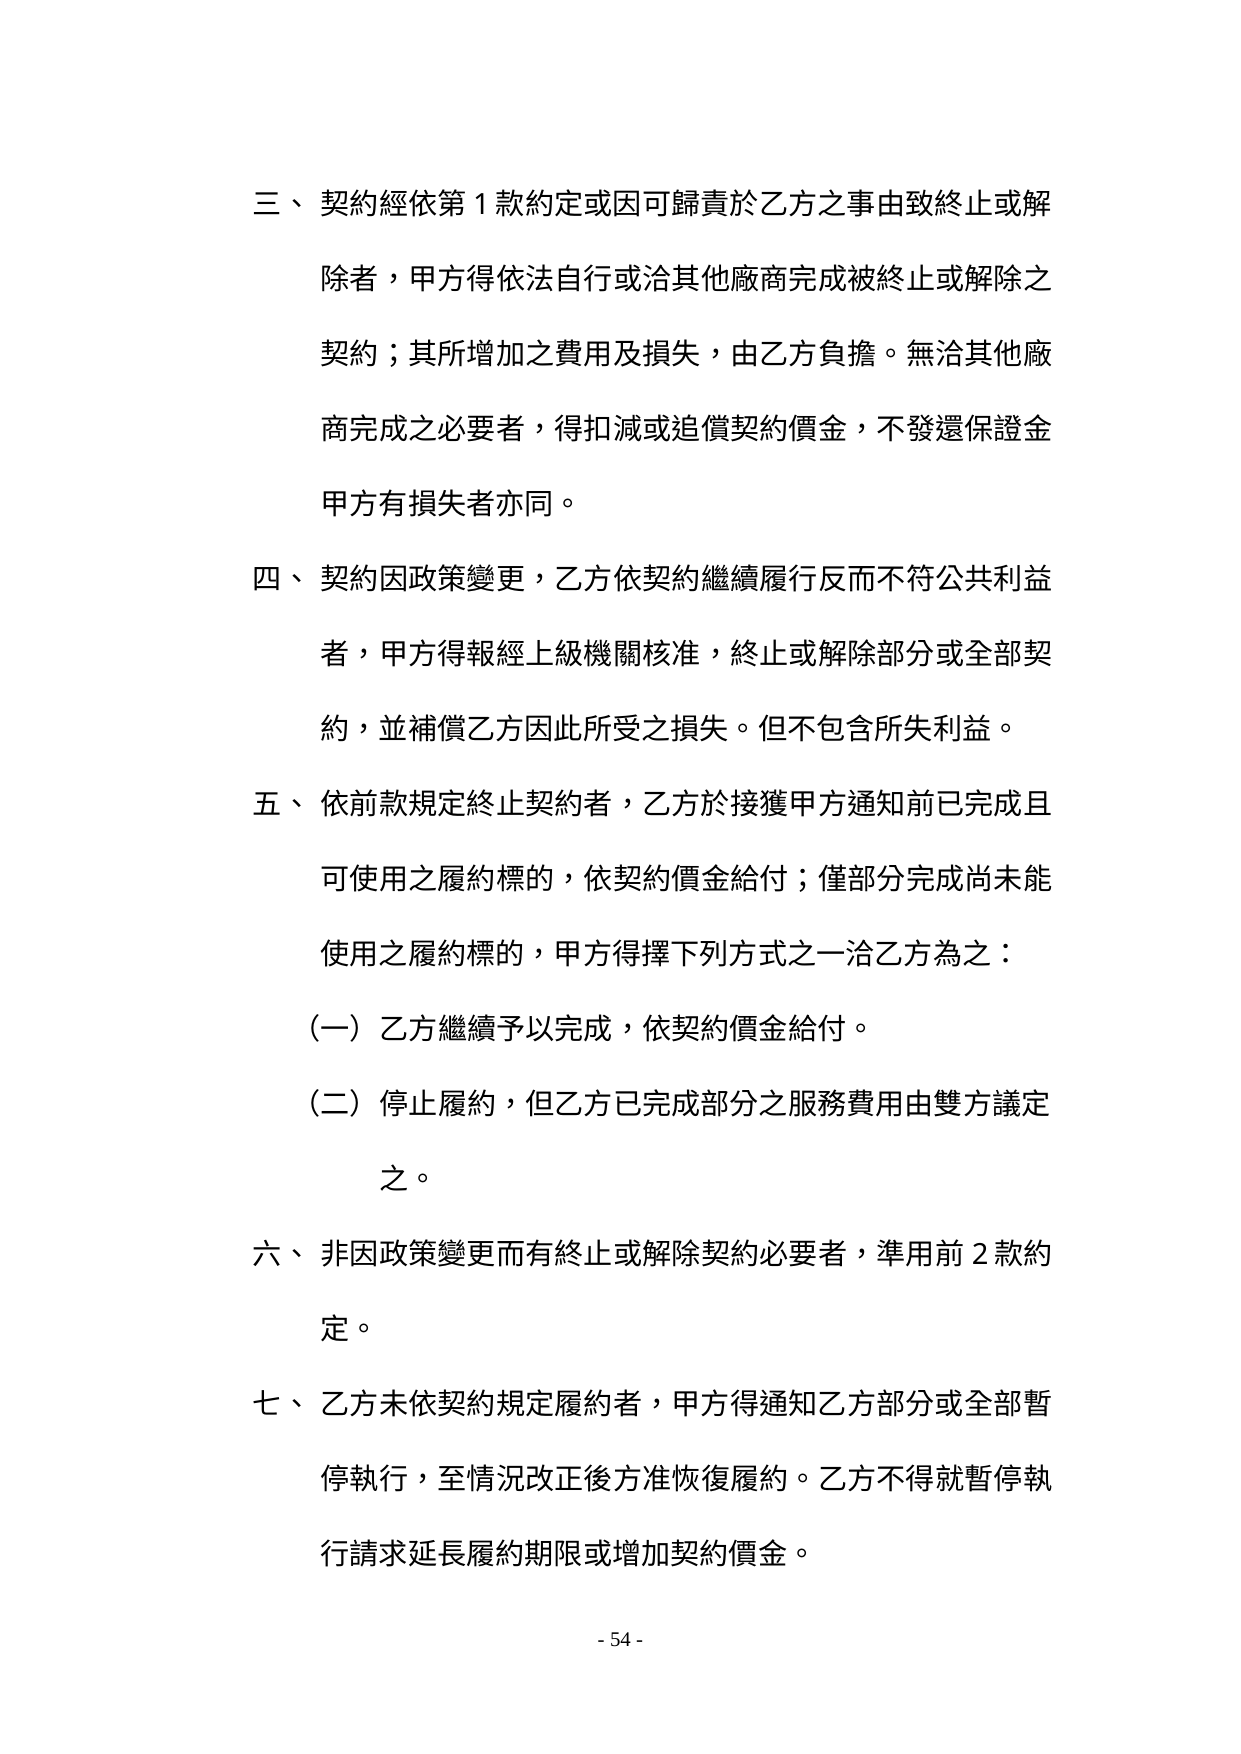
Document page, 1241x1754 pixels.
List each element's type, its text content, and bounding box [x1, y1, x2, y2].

list 依前款規定終止契約者，乙方於接獲甲方通知前已完成且可使用之履約標的，依契約價金給付；僅部分完成尚未能使用之履約標的，甲方得擇下列方式之一洽乙方為之： [253, 764, 1053, 989]
list 停止履約，但乙方已完成部分之服務費用由雙方議定之。 [291, 1064, 1053, 1214]
list 契約經依第1款約定或因可歸責於乙方之事由致終止或解除者，甲方得依法自行或洽其他廠商完成被終止或解除之契約；其所增加之費用及損失，由乙方負擔。無洽其他廠商完成之必要者，得扣減或追償契約價金，不發還保證金。甲方有損失者亦同。 [253, 164, 1053, 539]
list 乙方未依契約規定履約者，甲方得通知乙方部分或全部暫停執行，至情況改正後方准恢復履約。乙方不得就暫停執行請求延長履約期限或增加契約價金。 [253, 1364, 1053, 1589]
list 契約因政策變更，乙方依契約繼續履行反而不符公共利益者，甲方得報經上級機關核准，終止或解除部分或全部契約，並補償乙方因此所受之損失。但不包含所失利益。 [253, 539, 1053, 764]
list 非因政策變更而有終止或解除契約必要者，準用前2款約定。 [253, 1214, 1053, 1364]
list 乙方繼續予以完成，依契約價金給付。 [291, 989, 1053, 1064]
